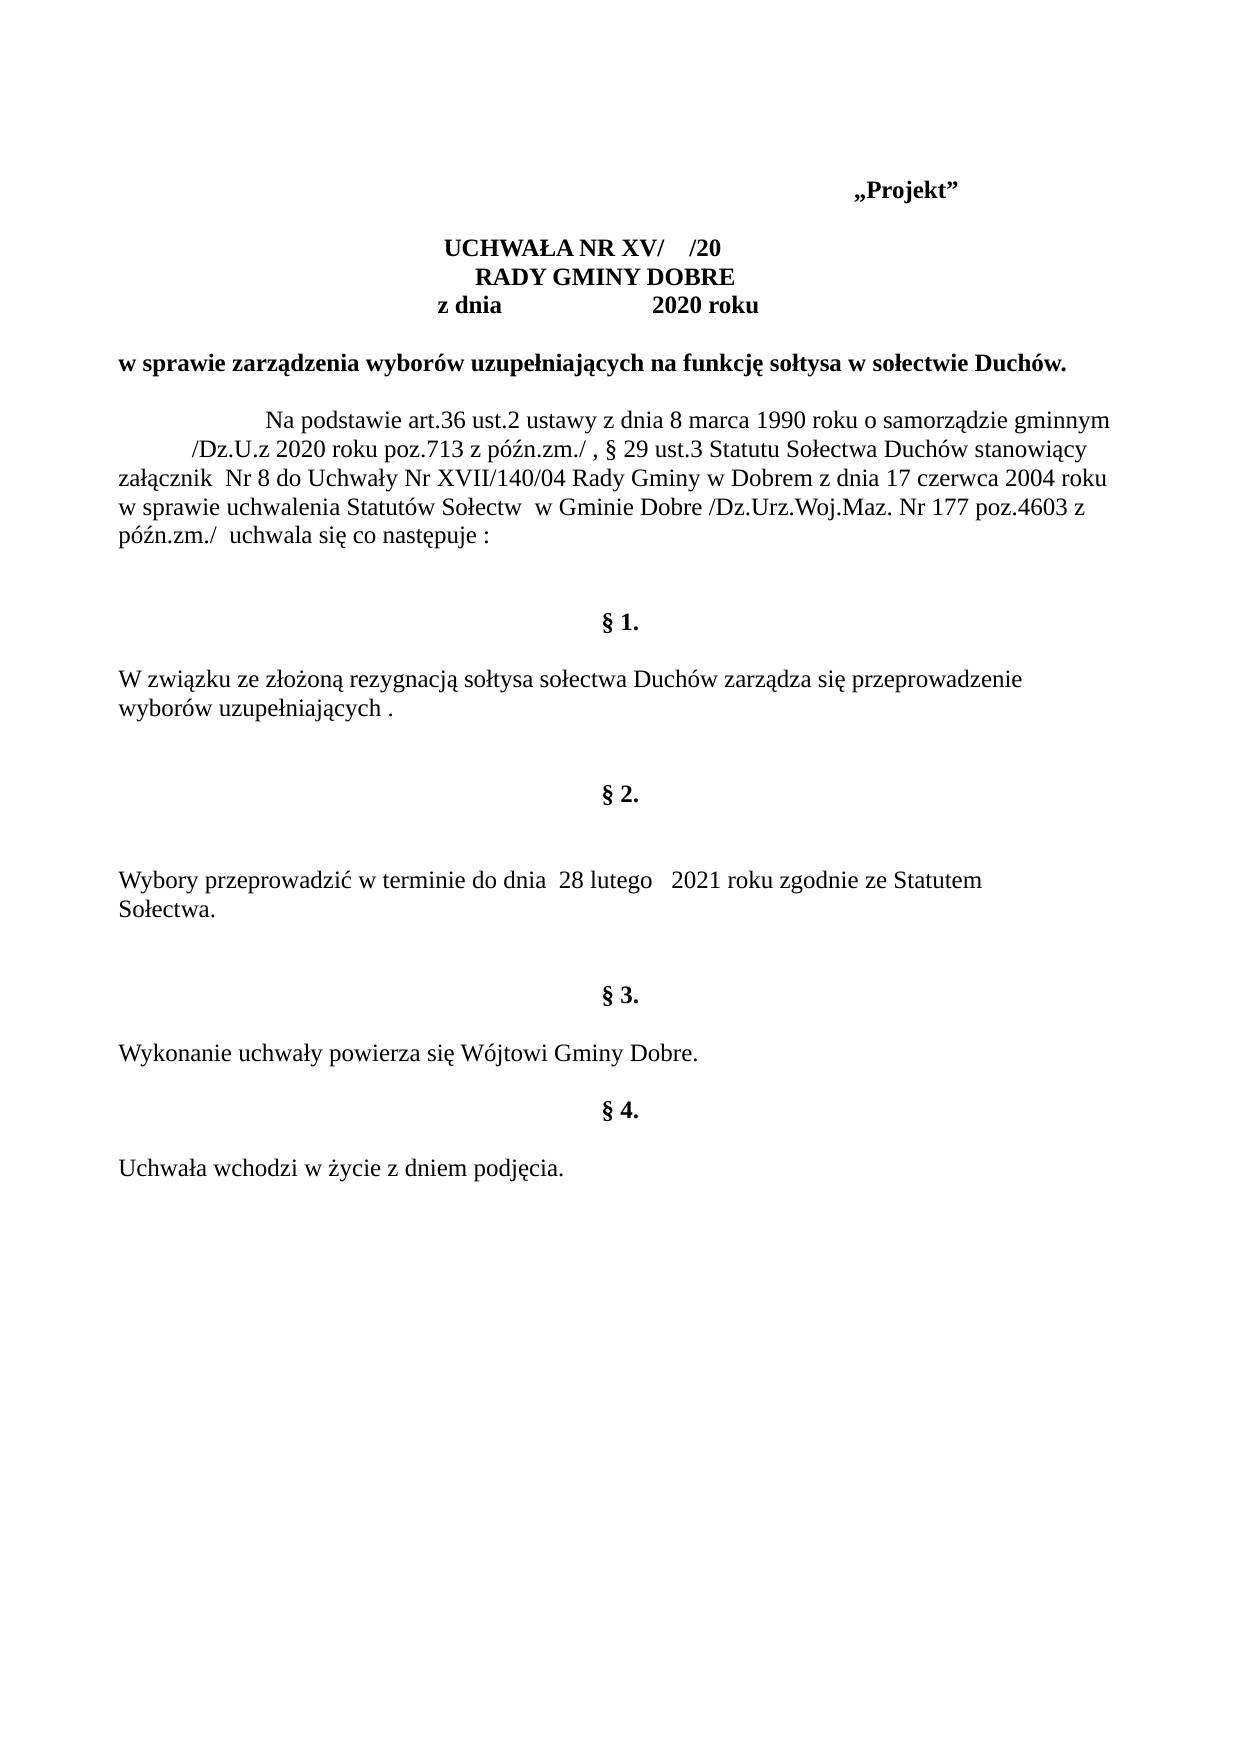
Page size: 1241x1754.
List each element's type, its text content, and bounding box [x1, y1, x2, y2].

text Uchwała wchodzi w życie z dniem podjęcia. [118, 1153, 1122, 1182]
text RADY GMINY DOBRE [118, 262, 1122, 291]
text § 3. [118, 981, 1122, 1009]
text „Projekt” [118, 176, 1122, 204]
text § 2. [118, 779, 1122, 808]
text Wykonanie uchwały powierza się Wójtowi Gminy Dobre. [118, 1038, 1122, 1067]
text § 4. [118, 1096, 1122, 1124]
text UCHWAŁA NR XV/ /20 [118, 233, 1122, 262]
text § 1. [118, 607, 1122, 636]
text W związku ze złożoną rezygnacją sołtysa sołectwa Duchów zarządza się przeprowadzenie wyborów uzupełniających . [118, 664, 1122, 722]
text Wybory przeprowadzić w terminie do dnia 28 lutego 2021 roku zgodnie ze Statutem [118, 866, 1122, 894]
text Sołectwa. [118, 894, 1122, 923]
text w sprawie zarządzenia wyborów uzupełniających na funkcję sołtysa w sołectwie Duchów. [118, 348, 1122, 377]
text Na podstawie art.36 ust.2 ustawy z dnia 8 marca 1990 roku o samorządzie gminnym [118, 406, 1122, 434]
text z dnia 2020 roku [118, 291, 1122, 319]
text /Dz.U.z 2020 roku poz.713 z późn.zm./ , § 29 ust.3 Statutu Sołectwa Duchów stanowiący załącznik Nr 8 do Uchwały Nr XVII/140/04 Rady Gminy w Dobrem z dnia 17 czerwca 2004 roku w sprawie uchwalenia Statutów Sołectw w Gminie Dobre /Dz.Urz.Woj.Maz. Nr 177 poz.4603 z późn.zm./ uchwala się co następuje : [118, 434, 1122, 549]
